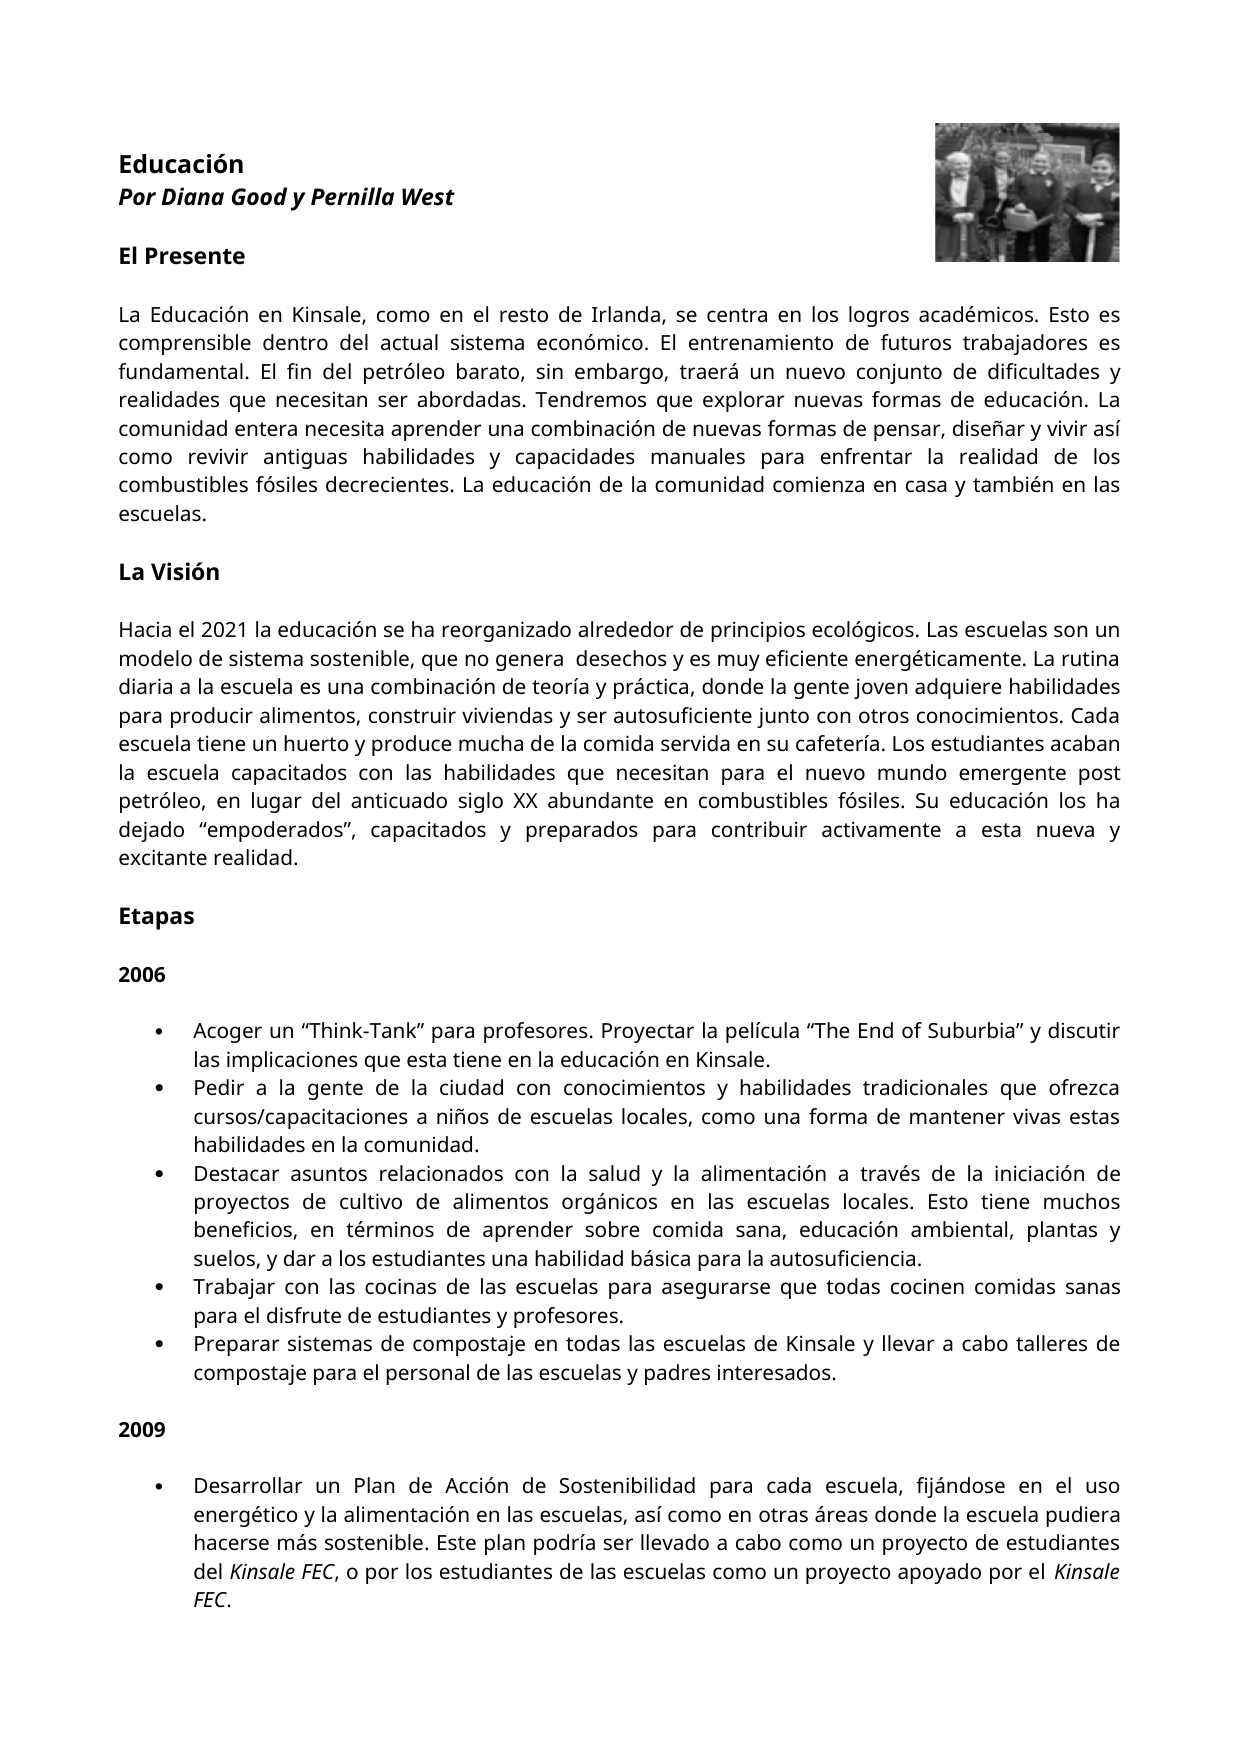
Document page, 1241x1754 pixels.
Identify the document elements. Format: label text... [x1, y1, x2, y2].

text El Presente [118, 240, 1122, 272]
list Desarrollar un Plan de Acción de Sostenibilidad para cada escuela, fijándose en el uso energético y la alimentación en las escuelas, así como en otras áreas donde la escuela pudiera hacerse más sostenible. Este plan podría ser llevado a cabo como un proyecto de estudiantes del Kinsale FEC, o por los estudiantes de las escuelas como un proyecto apoyado por el Kinsale FEC. [156, 1472, 1122, 1614]
list Acoger un “Think-Tank” para profesores. Proyectar la película “The End of Suburbia” y discutir las implicaciones que esta tiene en la educación en Kinsale. [156, 1017, 1122, 1073]
text Hacia el 2021 la educación se ha reorganizado alrededor de principios ecológicos. Las escuelas son un modelo de sistema sostenible, que no genera desechos y es muy eficiente energéticamente. La rutina diaria a la escuela es una combinación de teoría y práctica, donde la gente joven adquiere habilidades para producir alimentos, construir viviendas y ser autosuficiente junto con otros conocimientos. Cada escuela tiene un huerto y produce mucha de la comida servida en su cafetería. Los estudiantes acaban la escuela capacitados con las habilidades que necesitan para el nuevo mundo emergente post petróleo, en lugar del anticuado siglo XX abundante en combustibles fósiles. Su educación los ha dejado “empoderados”, capacitados y preparados para contribuir activamente a esta nueva y excitante realidad. [118, 616, 1122, 872]
text La Visión [118, 556, 1122, 587]
list Pedir a la gente de la ciudad con conocimientos y habilidades tradicionales que ofrezca cursos/capacitaciones a niños de escuelas locales, como una forma de mantener vivas estas habilidades en la comunidad. [156, 1073, 1122, 1159]
picture [934, 123, 1121, 263]
text Educación [118, 147, 933, 181]
list Trabajar con las cocinas de las escuelas para asegurarse que todas cocinen comidas sanas para el disfrute de estudiantes y profesores. [156, 1272, 1122, 1329]
text 2006 [118, 960, 1122, 988]
list Destacar asuntos relacionados con la salud y la alimentación a través de la iniciación de proyectos de cultivo de alimentos orgánicos en las escuelas locales. Esto tiene muchos beneficios, en términos de aprender sobre comida sana, educación ambiental, plantas y suelos, y dar a los estudiantes una habilidad básica para la autosuficiencia. [156, 1159, 1122, 1272]
text La Educación en Kinsale, como en el resto de Irlanda, se centra en los logros académicos. Esto es comprensible dentro del actual sistema económico. El entrenamiento de futuros trabajadores es fundamental. El fin del petróleo barato, sin embargo, traerá un nuevo conjunto de dificultades y realidades que necesitan ser abordadas. Tendremos que explorar nuevas formas de educación. La comunidad entera necesita aprender una combinación de nuevas formas de pensar, diseñar y vivir así como revivir antiguas habilidades y capacidades manuales para enfrentar la realidad de los combustibles fósiles decrecientes. La educación de la comunidad comienza en casa y también en las escuelas. [118, 300, 1122, 527]
text Etapas [118, 900, 1122, 931]
text Por Diana Good y Pernilla West [118, 181, 933, 212]
list Preparar sistemas de compostaje en todas las escuelas de Kinsale y llevar a cabo talleres de compostaje para el personal de las escuelas y padres interesados. [156, 1329, 1122, 1386]
text 2009 [118, 1415, 1122, 1443]
